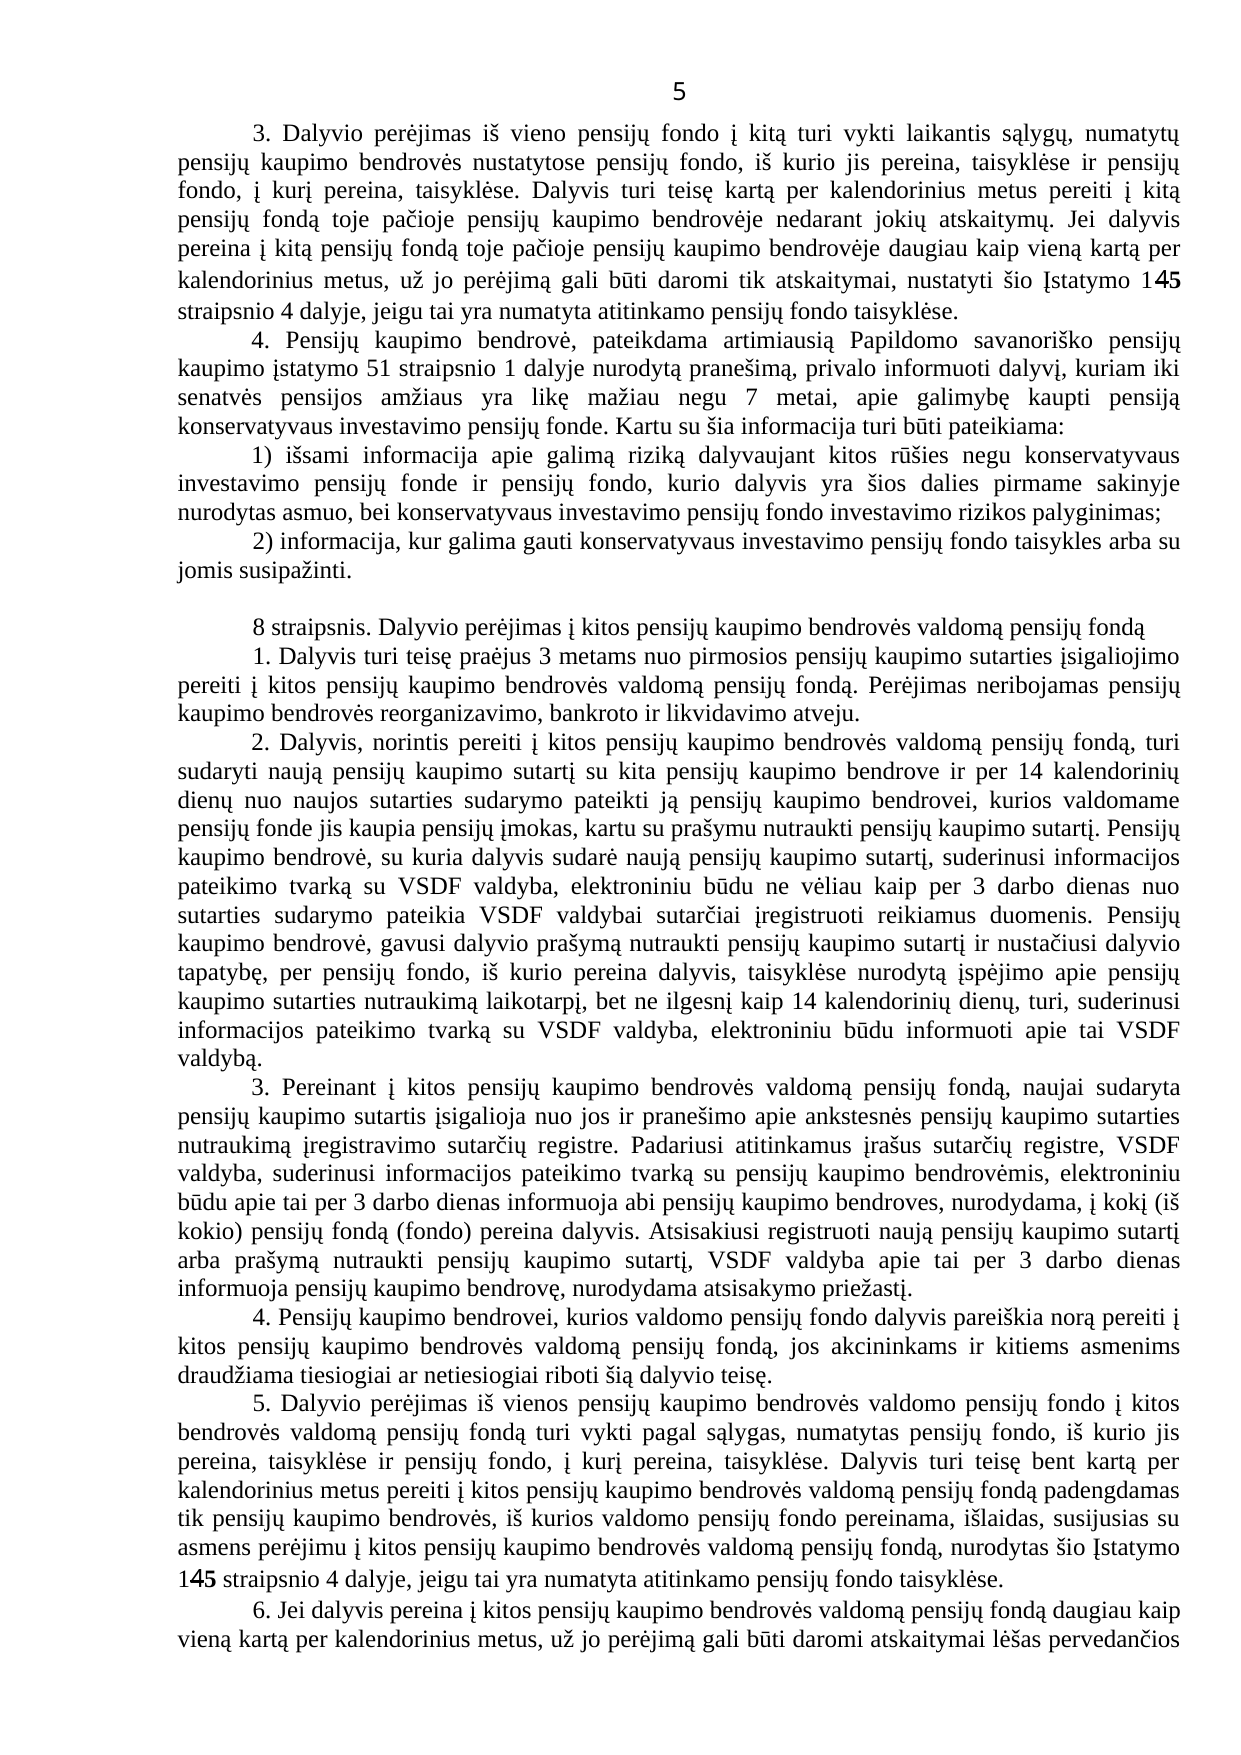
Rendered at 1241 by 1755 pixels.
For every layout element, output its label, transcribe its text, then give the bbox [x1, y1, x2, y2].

text 8 straipsnis. Dalyvio perėjimas į kitos pensijų kaupimo bendrovės valdomą pensijų fondą [252, 612, 1181, 641]
text 5. Dalyvio perėjimas iš vienos pensijų kaupimo bendrovės valdomo pensijų fondo į kitos bendrovės valdomą pensijų fondą turi vykti pagal sąlygas, numatytas pensijų fondo, iš kurio jis pereina, taisyklėse ir pensijų fondo, į kurį pereina, taisyklėse. Dalyvis turi teisę bent kartą per kalendorinius metus pereiti į kitos pensijų kaupimo bendrovės valdomą pensijų fondą padengdamas tik pensijų kaupimo bendrovės, iš kurios valdomo pensijų fondo pereinama, išlaidas, susijusias su asmens perėjimu į kitos pensijų kaupimo bendrovės valdomą pensijų fondą, nurodytas šio Įstatymo 145 straipsnio 4 dalyje, jeigu tai yra numatyta atitinkamo pensijų fondo taisyklėse. [177, 1388, 1181, 1595]
text 4. Pensijų kaupimo bendrovei, kurios valdomo pensijų fondo dalyvis pareiškia norą pereiti į kitos pensijų kaupimo bendrovės valdomą pensijų fondą, jos akcininkams ir kitiems asmenims draudžiama tiesiogiai ar netiesiogiai riboti šią dalyvio teisę. [177, 1302, 1181, 1388]
text 6. Jei dalyvis pereina į kitos pensijų kaupimo bendrovės valdomą pensijų fondą daugiau kaip vieną kartą per kalendorinius metus, už jo perėjimą gali būti daromi atskaitymai lėšas pervedančios [177, 1595, 1181, 1652]
text 2. Dalyvis, norintis pereiti į kitos pensijų kaupimo bendrovės valdomą pensijų fondą, turi sudaryti naują pensijų kaupimo sutartį su kita pensijų kaupimo bendrove ir per 14 kalendorinių dienų nuo naujos sutarties sudarymo pateikti ją pensijų kaupimo bendrovei, kurios valdomame pensijų fonde jis kaupia pensijų įmokas, kartu su prašymu nutraukti pensijų kaupimo sutartį. Pensijų kaupimo bendrovė, su kuria dalyvis sudarė naują pensijų kaupimo sutartį, suderinusi informacijos pateikimo tvarką su VSDF valdyba, elektroniniu būdu ne vėliau kaip per 3 darbo dienas nuo sutarties sudarymo pateikia VSDF valdybai sutarčiai įregistruoti reikiamus duomenis. Pensijų kaupimo bendrovė, gavusi dalyvio prašymą nutraukti pensijų kaupimo sutartį ir nustačiusi dalyvio tapatybę, per pensijų fondo, iš kurio pereina dalyvis, taisyklėse nurodytą įspėjimo apie pensijų kaupimo sutarties nutraukimą laikotarpį, bet ne ilgesnį kaip 14 kalendorinių dienų, turi, suderinusi informacijos pateikimo tvarką su VSDF valdyba, elektroniniu būdu informuoti apie tai VSDF valdybą. [177, 727, 1181, 1072]
text 4. Pensijų kaupimo bendrovė, pateikdama artimiausią Papildomo savanoriško pensijų kaupimo įstatymo 51 straipsnio 1 dalyje nurodytą pranešimą, privalo informuoti dalyvį, kuriam iki senatvės pensijos amžiaus yra likę mažiau negu 7 metai, apie galimybę kaupti pensiją konservatyvaus investavimo pensijų fonde. Kartu su šia informacija turi būti pateikiama: [177, 325, 1181, 440]
text 1. Dalyvis turi teisę praėjus 3 metams nuo pirmosios pensijų kaupimo sutarties įsigaliojimo pereiti į kitos pensijų kaupimo bendrovės valdomą pensijų fondą. Perėjimas neribojamas pensijų kaupimo bendrovės reorganizavimo, bankroto ir likvidavimo atveju. [177, 641, 1181, 727]
text 2) informacija, kur galima gauti konservatyvaus investavimo pensijų fondo taisykles arba su jomis susipažinti. [177, 526, 1181, 583]
text 1) išsami informacija apie galimą riziką dalyvaujant kitos rūšies negu konservatyvaus investavimo pensijų fonde ir pensijų fondo, kurio dalyvis yra šios dalies pirmame sakinyje nurodytas asmuo, bei konservatyvaus investavimo pensijų fondo investavimo rizikos palyginimas; [177, 440, 1181, 526]
text 3. Pereinant į kitos pensijų kaupimo bendrovės valdomą pensijų fondą, naujai sudaryta pensijų kaupimo sutartis įsigalioja nuo jos ir pranešimo apie ankstesnės pensijų kaupimo sutarties nutraukimą įregistravimo sutarčių registre. Padariusi atitinkamus įrašus sutarčių registre, VSDF valdyba, suderinusi informacijos pateikimo tvarką su pensijų kaupimo bendrovėmis, elektroniniu būdu apie tai per 3 darbo dienas informuoja abi pensijų kaupimo bendroves, nurodydama, į kokį (iš kokio) pensijų fondą (fondo) pereina dalyvis. Atsisakiusi registruoti naują pensijų kaupimo sutartį arba prašymą nutraukti pensijų kaupimo sutartį, VSDF valdyba apie tai per 3 darbo dienas informuoja pensijų kaupimo bendrovę, nurodydama atsisakymo priežastį. [177, 1072, 1181, 1302]
text 3. Dalyvio perėjimas iš vieno pensijų fondo į kitą turi vykti laikantis sąlygų, numatytų pensijų kaupimo bendrovės nustatytose pensijų fondo, iš kurio jis pereina, taisyklėse ir pensijų fondo, į kurį pereina, taisyklėse. Dalyvis turi teisę kartą per kalendorinius metus pereiti į kitą pensijų fondą toje pačioje pensijų kaupimo bendrovėje nedarant jokių atskaitymų. Jei dalyvis pereina į kitą pensijų fondą toje pačioje pensijų kaupimo bendrovėje daugiau kaip vieną kartą per kalendorinius metus, už jo perėjimą gali būti daromi tik atskaitymai, nustatyti šio Įstatymo 145 straipsnio 4 dalyje, jeigu tai yra numatyta atitinkamo pensijų fondo taisyklėse. [177, 118, 1181, 325]
